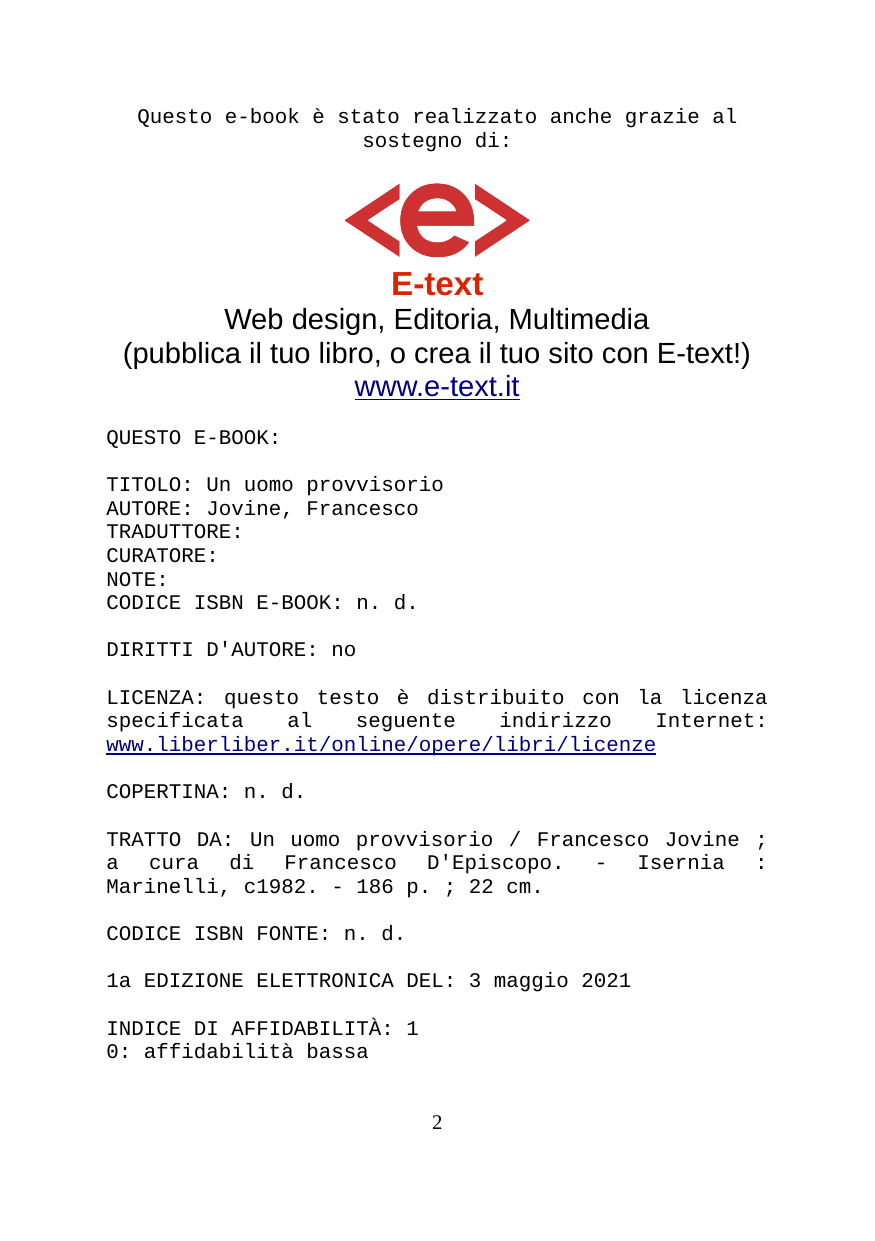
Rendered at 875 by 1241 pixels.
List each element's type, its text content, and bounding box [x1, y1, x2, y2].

text INDICE DI AFFIDABILITÀ: 1 [106, 1018, 768, 1041]
text E-text [106, 264, 768, 302]
text NOTE: [106, 568, 768, 592]
text CODICE ISBN E-BOOK: n. d. [106, 592, 768, 616]
text 1a EDIZIONE ELETTRONICA DEL: 3 maggio 2021 [106, 971, 768, 994]
text CODICE ISBN FONTE: n. d. [106, 923, 768, 947]
text LICENZA: questo testo è distribuito con la licenza specificata al seguente indirizzo Internet: www.liberliber.it/online/opere/libri/licenze [106, 687, 768, 758]
text TRATTO DA: Un uomo provvisorio / Francesco Jovine ; a cura di Francesco D'Episcopo. - Isernia : Marinelli, c1982. - 186 p. ; 22 cm. [106, 829, 768, 899]
text Web design, Editoria, Multimedia [106, 302, 768, 336]
text COPERTINA: n. d. [106, 781, 768, 805]
picture [343, 183, 531, 258]
text TITOLO: Un uomo provvisorio [106, 474, 768, 498]
text QUESTO E-BOOK: [106, 427, 768, 450]
text (pubblica il tuo libro, o crea il tuo sito con E-text!) [106, 336, 768, 369]
text 0: affidabilità bassa [106, 1041, 768, 1065]
text CURATORE: [106, 545, 768, 568]
text TRADUTTORE: [106, 521, 768, 545]
text AUTORE: Jovine, Francesco [106, 498, 768, 521]
text www.e-text.it [106, 369, 768, 403]
text Questo e-book è stato realizzato anche grazie al sostegno di: [106, 106, 768, 153]
text DIRITTI D'AUTORE: no [106, 639, 768, 663]
